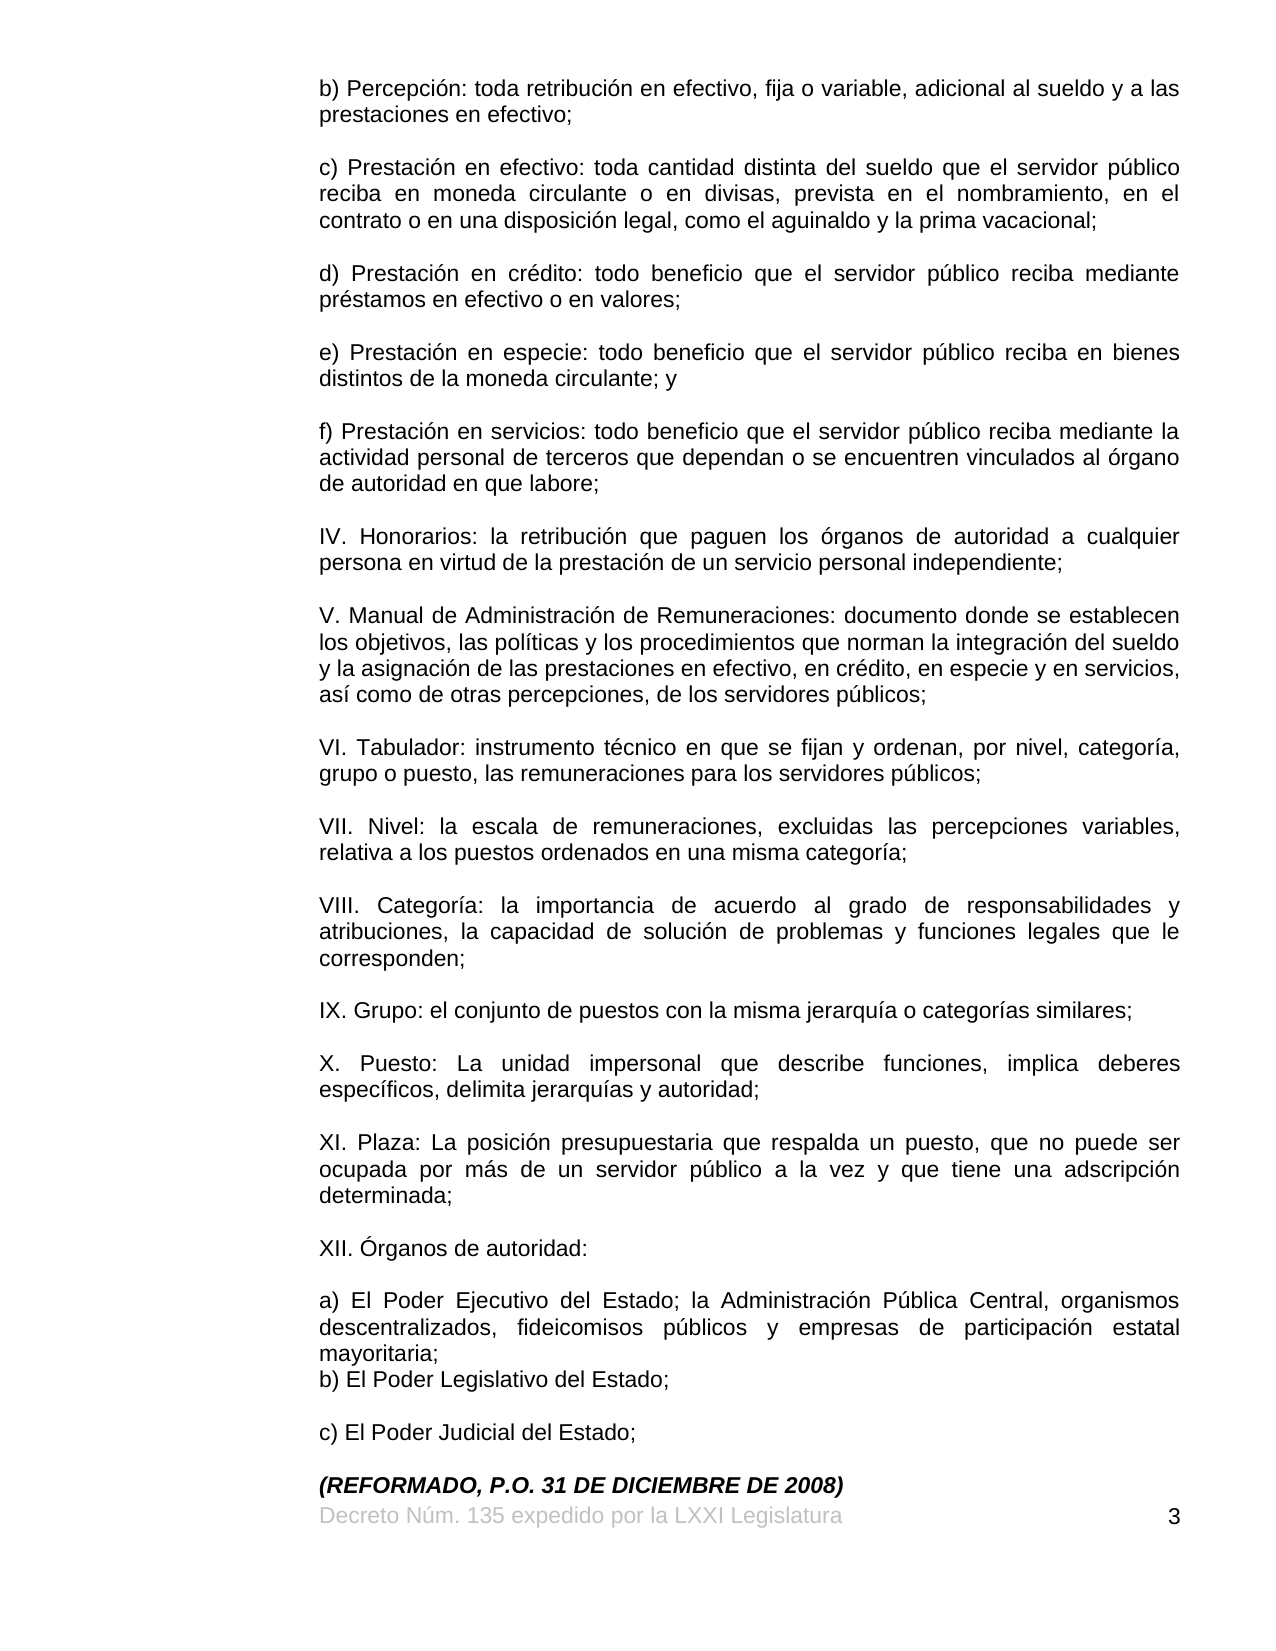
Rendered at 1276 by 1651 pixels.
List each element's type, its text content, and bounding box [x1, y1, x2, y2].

text b) Percepción: toda retribución en efectivo, fija o variable, adicional al sueldo y a las prestaciones en efectivo; [319, 75, 1181, 128]
text f) Prestación en servicios: todo beneficio que el servidor público reciba mediante la actividad personal de terceros que dependan o se encuentren vinculados al órgano de autoridad en que labore; [319, 418, 1181, 497]
text XII. Órganos de autoridad: [319, 1234, 1181, 1261]
text c) El Poder Judicial del Estado; [319, 1419, 1181, 1445]
text V. Manual de Administración de Remuneraciones: documento donde se establecen los objetivos, las políticas y los procedimientos que norman la integración del sueldo y la asignación de las prestaciones en efectivo, en crédito, en especie y en servicios, así como de otras percepciones, de los servidores públicos; [319, 602, 1181, 707]
text b) El Poder Legislativo del Estado; [319, 1366, 1181, 1393]
text a) El Poder Ejecutivo del Estado; la Administración Pública Central, organismos descentralizados, fideicomisos públicos y empresas de participación estatal mayoritaria; [319, 1287, 1181, 1366]
text (REFORMADO, P.O. 31 DE DICIEMBRE DE 2008) [319, 1472, 1181, 1498]
text VIII. Categoría: la importancia de acuerdo al grado de responsabilidades y atribuciones, la capacidad de solución de problemas y funciones legales que le corresponden; [319, 892, 1181, 971]
text IV. Honorarios: la retribución que paguen los órganos de autoridad a cualquier persona en virtud de la prestación de un servicio personal independiente; [319, 523, 1181, 576]
text d) Prestación en crédito: todo beneficio que el servidor público reciba mediante préstamos en efectivo o en valores; [319, 259, 1181, 312]
text XI. Plaza: La posición presupuestaria que respalda un puesto, que no puede ser ocupada por más de un servidor público a la vez y que tiene una adscripción determinada; [319, 1129, 1181, 1208]
text X. Puesto: La unidad impersonal que describe funciones, implica deberes específicos, delimita jerarquías y autoridad; [319, 1050, 1181, 1103]
text e) Prestación en especie: todo beneficio que el servidor público reciba en bienes distintos de la moneda circulante; y [319, 338, 1181, 391]
text c) Prestación en efectivo: toda cantidad distinta del sueldo que el servidor público reciba en moneda circulante o en divisas, prevista en el nombramiento, en el contrato o en una disposición legal, como el aguinaldo y la prima vacacional; [319, 154, 1181, 233]
text VI. Tabulador: instrumento técnico en que se fijan y ordenan, por nivel, categoría, grupo o puesto, las remuneraciones para los servidores públicos; [319, 734, 1181, 787]
text IX. Grupo: el conjunto de puestos con la misma jerarquía o categorías similares; [319, 997, 1181, 1024]
text VII. Nivel: la escala de remuneraciones, excluidas las percepciones variables, relativa a los puestos ordenados en una misma categoría; [319, 813, 1181, 866]
